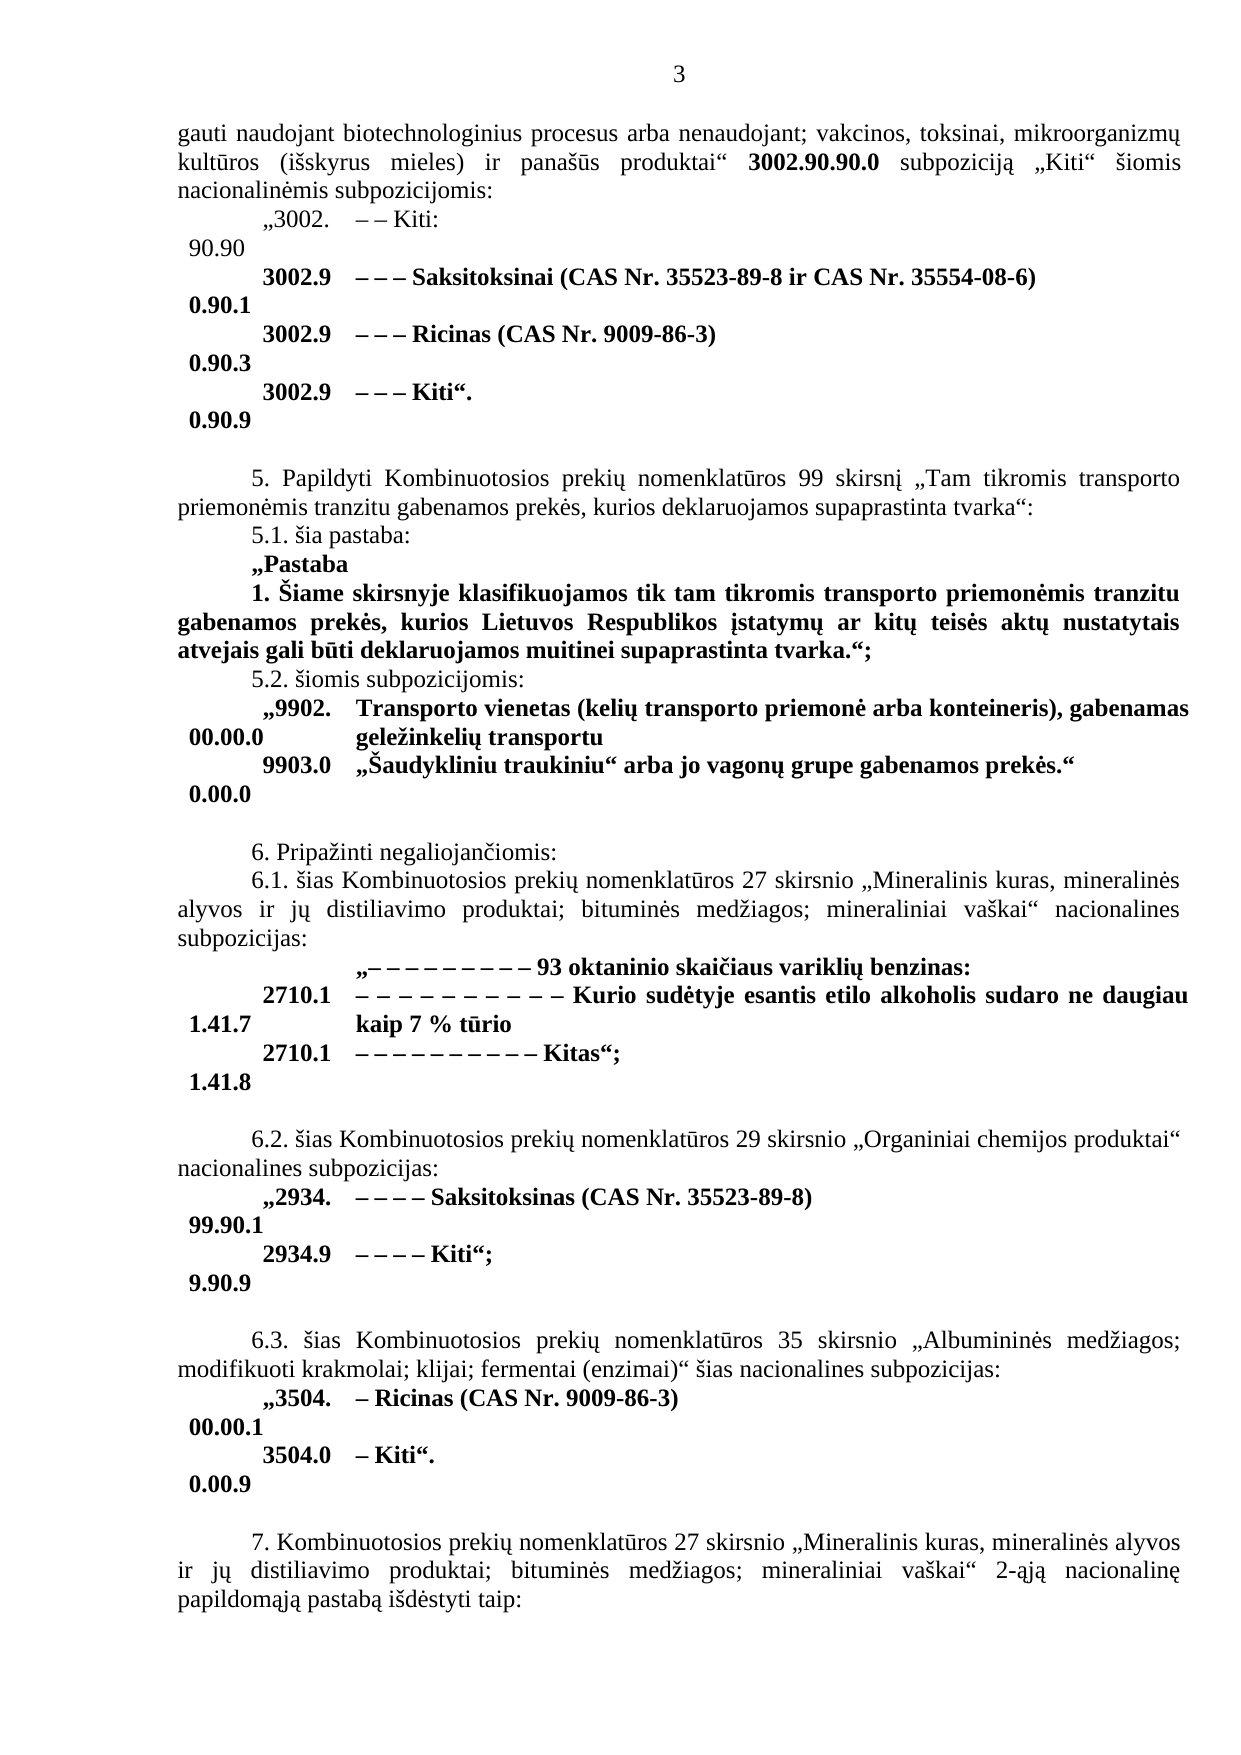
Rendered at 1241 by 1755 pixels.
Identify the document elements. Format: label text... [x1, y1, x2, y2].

table_cell 2710.11.41.8 [177, 1038, 344, 1096]
table_cell 3504.00.00.9 [177, 1441, 344, 1498]
table_cell 3002.90.90.9 [177, 377, 344, 434]
table_cell – – – – Kiti“; [344, 1239, 1201, 1297]
table_cell 2710.11.41.7 [177, 981, 344, 1038]
table_header – Ricinas (CAS Nr. 9009-86-3) [344, 1383, 1201, 1441]
text 6.1. šias Kombinuotosios prekių nomenklatūros 27 skirsnio „Mineralinis kuras, mineralinės alyvos ir jų distiliavimo produktai; bituminės medžiagos; mineraliniai vaškai“ nacionalines subpozicijas: [177, 866, 1181, 952]
table_cell 3002.90.90.3 [177, 319, 344, 377]
text 6.3. šias Kombinuotosios prekių nomenklatūros 35 skirsnio „Albumininės medžiagos; modifikuoti krakmolai; klijai; fermentai (enzimai)“ šias nacionalines subpozicijas: [177, 1326, 1181, 1383]
text 5.2. šiomis subpozicijomis: [177, 664, 1181, 693]
text 6.2. šias Kombinuotosios prekių nomenklatūros 29 skirsnio „Organiniai chemijos produktai“ nacionalines subpozicijas: [177, 1124, 1181, 1182]
text 6. Pripažinti negaliojančiomis: [177, 837, 1181, 866]
table_header Transporto vienetas (kelių transporto priemonė arba konteineris), gabenamas geležinkelių transportu [344, 693, 1201, 751]
table_cell 9903.00.00.0 [177, 751, 344, 808]
text 5.1. šia pastaba: [177, 521, 1181, 549]
table_header „– – – – – – – – – 93 oktaninio skaičiaus variklių benzinas: [344, 952, 1201, 981]
text 5. Papildyti Kombinuotosios prekių nomenklatūros 99 skirsnį „Tam tikromis transporto priemonėmis tranzitu gabenamos prekės, kurios deklaruojamos supaprastinta tvarka“: [177, 463, 1181, 521]
table_cell – – – Saksitoksinai (CAS Nr. 35523-89-8 ir CAS Nr. 35554-08-6) [344, 262, 1201, 319]
text 1. Šiame skirsnyje klasifikuojamos tik tam tikromis transporto priemonėmis tranzitu gabenamos prekės, kurios Lietuvos Respublikos įstatymų ar kitų teisės aktų nustatytais atvejais gali būti deklaruojamos muitinei supaprastinta tvarka.“; [177, 578, 1181, 664]
table_header „3002.90.90 [177, 204, 344, 262]
table_cell – – – Kiti“. [344, 377, 1201, 434]
table_header – – – – Saksitoksinas (CAS Nr. 35523-89-8) [344, 1182, 1201, 1239]
table_cell 3002.90.90.1 [177, 262, 344, 319]
table_cell – – – – – – – – – – Kitas“; [344, 1038, 1201, 1096]
text „Pastaba [177, 549, 1181, 578]
table_header „2934.99.90.1 [177, 1182, 344, 1239]
text gauti naudojant biotechnologinius procesus arba nenaudojant; vakcinos, toksinai, mikroorganizmų kultūros (išskyrus mieles) ir panašūs produktai“ 3002.90.90.0 subpoziciją „Kiti“ šiomis nacionalinėmis subpozicijomis: [177, 118, 1181, 204]
table_header – – Kiti: [344, 204, 1201, 262]
table_header „3504.00.00.1 [177, 1383, 344, 1441]
table_cell „Šaudykliniu traukiniu“ arba jo vagonų grupe gabenamos prekės.“ [344, 751, 1201, 808]
table_cell – – – Ricinas (CAS Nr. 9009-86-3) [344, 319, 1201, 377]
table_cell – Kiti“. [344, 1441, 1201, 1498]
table_cell 2934.99.90.9 [177, 1239, 344, 1297]
table_header „9902.00.00.0 [177, 693, 344, 751]
text 7. Kombinuotosios prekių nomenklatūros 27 skirsnio „Mineralinis kuras, mineralinės alyvos ir jų distiliavimo produktai; bituminės medžiagos; mineraliniai vaškai“ 2-ąją nacionalinę papildomąją pastabą išdėstyti taip: [177, 1527, 1181, 1613]
table_header [177, 952, 344, 981]
table_cell – – – – – – – – – – Kurio sudėtyje esantis etilo alkoholis sudaro ne daugiau kaip 7 % tūrio [344, 981, 1201, 1038]
